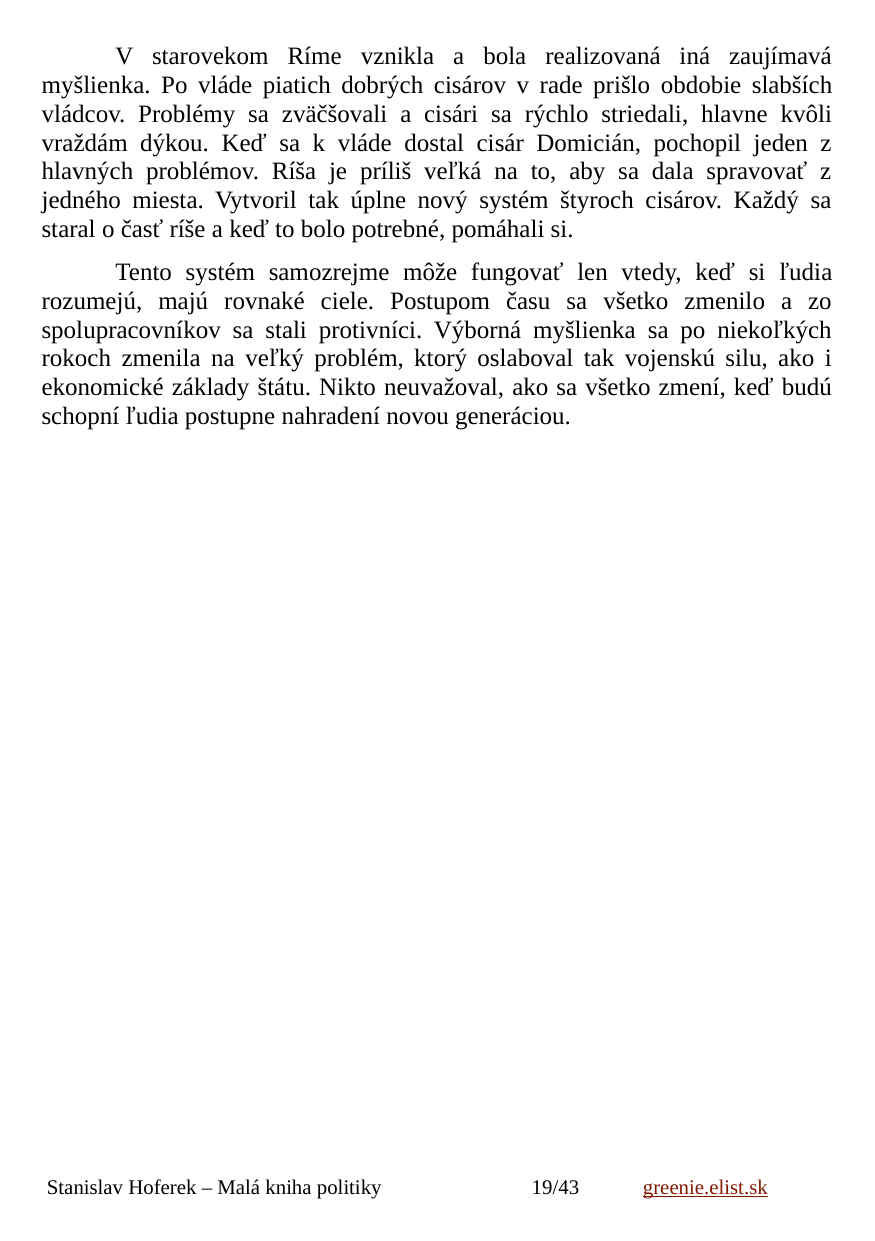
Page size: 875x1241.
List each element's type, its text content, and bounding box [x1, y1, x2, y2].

text Tento systém samozrejme môže fungovať len vtedy, keď si ľudia rozumejú, majú rovnaké ciele. Postupom času sa všetko zmenilo a zo spolupracovníkov sa stali protivníci. Výborná myšlienka sa po niekoľkých rokoch zmenila na veľký problém, ktorý oslaboval tak vojenskú silu, ako i ekonomické základy štátu. Nikto neuvažoval, ako sa všetko zmení, keď budú schopní ľudia postupne nahradení novou generáciou. [41, 257, 833, 430]
text V starovekom Ríme vznikla a bola realizovaná iná zaujímavá myšlienka. Po vláde piatich dobrých cisárov v rade prišlo obdobie slabších vládcov. Problémy sa zväčšovali a cisári sa rýchlo striedali, hlavne kvôli vraždám dýkou. Keď sa k vláde dostal cisár Domicián, pochopil jeden z hlavných problémov. Ríša je príliš veľká na to, aby sa dala spravovať z jedného miesta. Vytvoril tak úplne nový systém štyroch cisárov. Každý sa staral o časť ríše a keď to bolo potrebné, pomáhali si. [41, 41, 833, 243]
